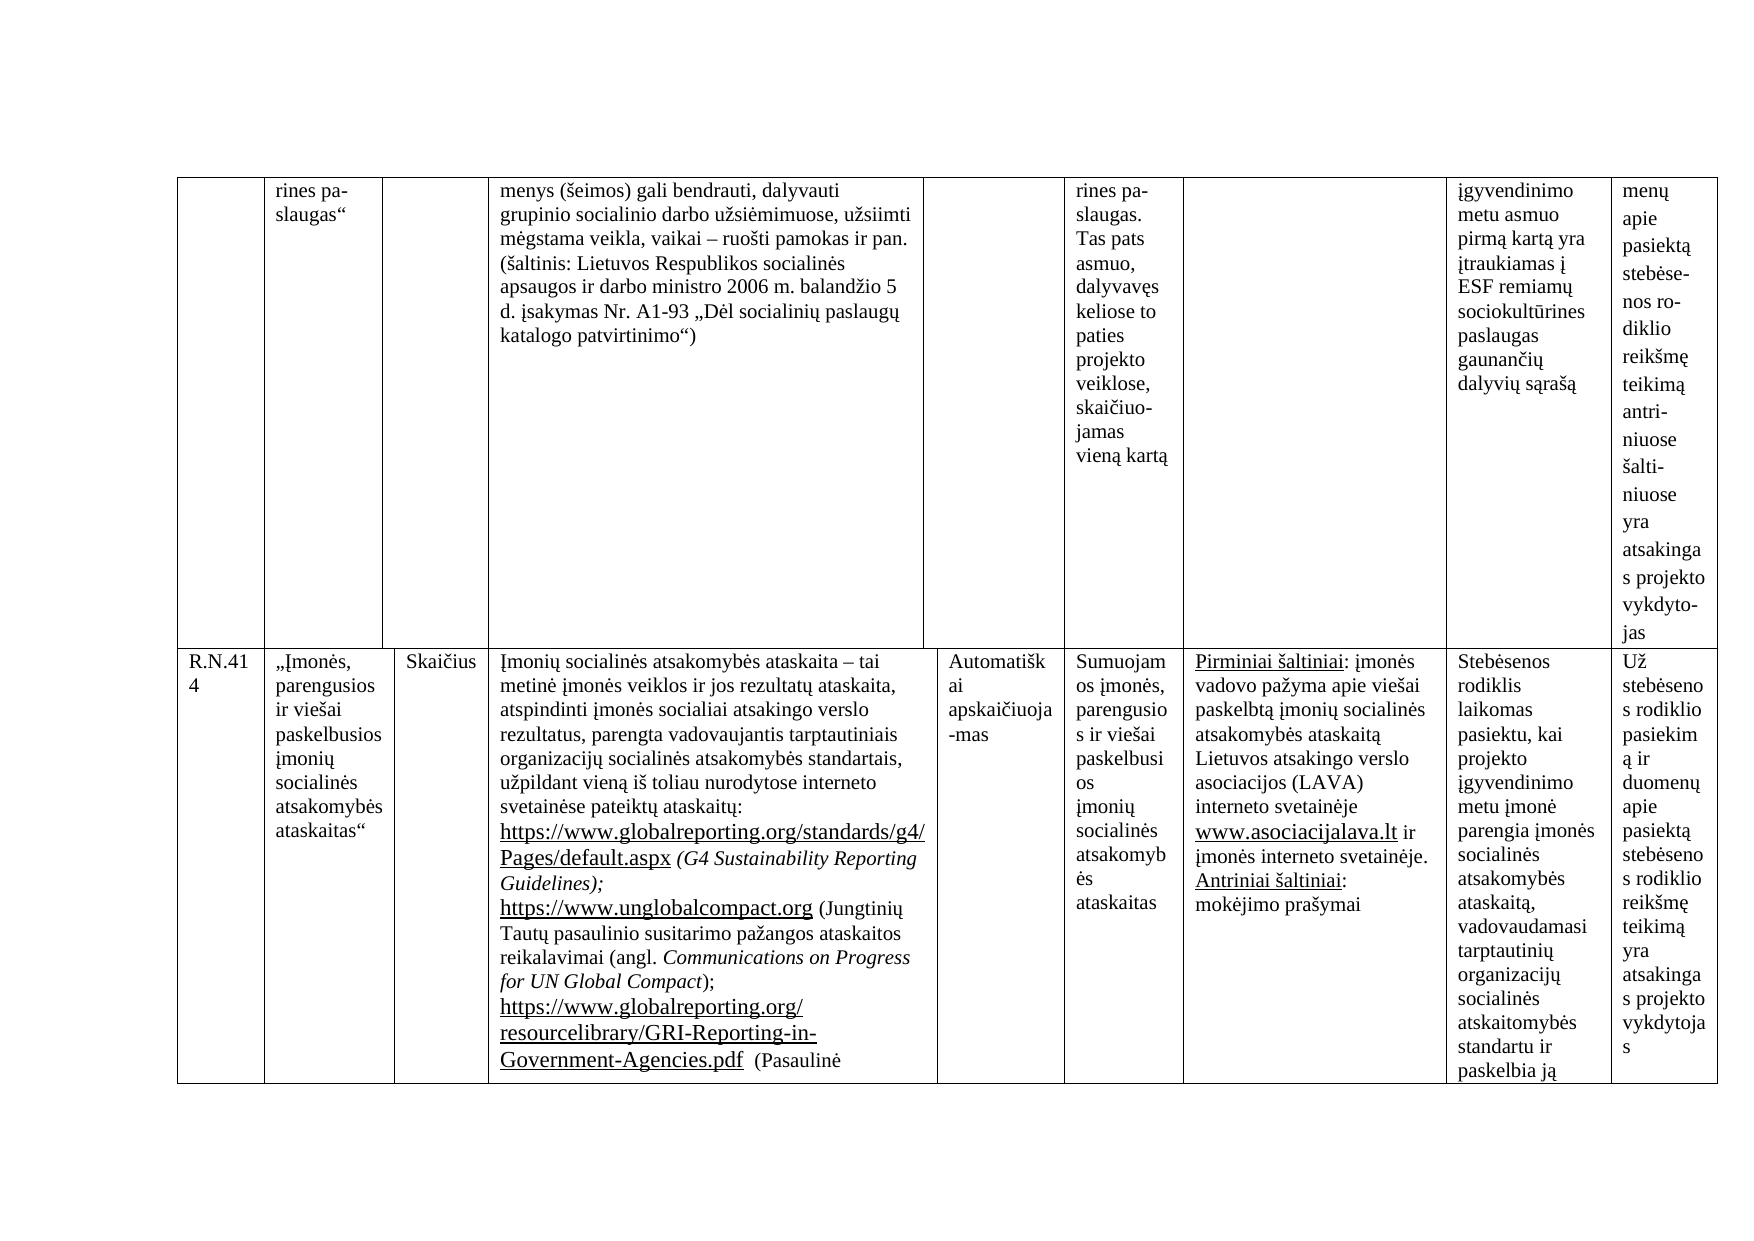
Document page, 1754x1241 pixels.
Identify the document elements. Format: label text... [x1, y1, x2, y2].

table_cell Skaičius [395, 649, 488, 1082]
table_cell [178, 178, 264, 648]
table_cell rines pa­slaugas“ [265, 178, 382, 648]
table_cell menų apie pasiektą stebėse­nos ro­diklio reikšmę teikimą antri­niuose šalti­niuose yra atsakingas projekto vykdyto­jas [1612, 178, 1717, 648]
table_cell Už stebėsenos rodiklio pasiekimą ir duomenų apie pasiektą stebėsenos rodiklio reikšmę teikimą yra atsakingas projekto vykdytojas [1612, 649, 1717, 1082]
table_cell R.N.414 [178, 649, 264, 1082]
table_cell Sumuojamos įmonės, parengusios ir viešai paskelbusios įmonių socialinės atsakomybės ataskaitas [1065, 649, 1183, 1082]
table_cell [924, 178, 1064, 648]
table_cell Įmonių socialinės atsakomybės ataskaita – tai metinė įmonės veiklos ir jos rezultatų ataskaita, atspindinti įmonės socialiai atsakingo verslo rezultatus, parengta vadovaujantis tarptautiniais organizacijų socialinės atsakomybės standartais, užpildant vieną iš toliau nurodytose interneto svetainėse pateiktų ataskaitų: https://www.globalreporting.org/standards/g4/Pages/default.aspx (G4 Sustainability Reporting Guidelines); https://www.unglobalcompact.org (Jungtinių Tautų pasaulinio susitarimo pažangos ataskaitos reikalavimai (angl. Communications on Progress for UN Global Compact); https://www.globalreporting.org/resourcelibrary/GRI-Reporting-in-Government-Agencies.pdf (Pasaulinė [489, 649, 937, 1082]
table_cell menys (šeimos) gali bendrauti, da­lyvauti grupinio socialinio darbo užsiėmimuose, užsiimti mėgstama veikla, vaikai – ruošti pamokas ir pan. (šaltinis: Lietuvos Respublikos socialinės apsaugos ir darbo ministro 2006 m. balandžio 5 d. įsakymas Nr. A1-93 „Dėl socia­linių paslaugų ka­talogo patvirti­nimo“) [489, 178, 923, 648]
table_cell Stebėsenos rodiklis laikomas pasiektu, kai projekto įgyvendinimo metu įmonė parengia įmonės socialinės atsakomybės ataskaitą, vadovaudamasi tarptautinių organizacijų socialinės atskaitomybės standartu ir paskelbia ją [1447, 649, 1611, 1082]
table_cell rines pa­slaugas. Tas pats asmuo, dalyvavęs keliose to paties projekto veiklose, skaičiuo­jamas vieną kartą [1065, 178, 1183, 648]
table_cell Pirminiai šaltiniai: įmonės vadovo pažyma apie viešai paskelbtą įmonių socialinės atsakomybės ataskaitą Lietuvos atsakingo verslo asociacijos (LAVA) interneto svetainėje www.asociacijalava.lt ir įmonės interneto svetainėje. Antriniai šaltiniai: mokėjimo prašymai [1184, 649, 1446, 1082]
table_cell Automatiškai apskaičiuoja-mas [938, 649, 1064, 1082]
table_cell [383, 178, 488, 648]
table_cell [1184, 178, 1446, 648]
table_cell įgy­vendinimo metu as­muo pirmą kartą yra įtraukiamas į ESF re­miamų sociokultū­rines pa­slaugas gaunančių dalyvių sąrašą [1447, 178, 1611, 648]
table_cell „Įmonės, parengusios ir viešai paskelbusios įmonių socialinės atsakomybės ataskaitas“ [265, 649, 394, 1082]
